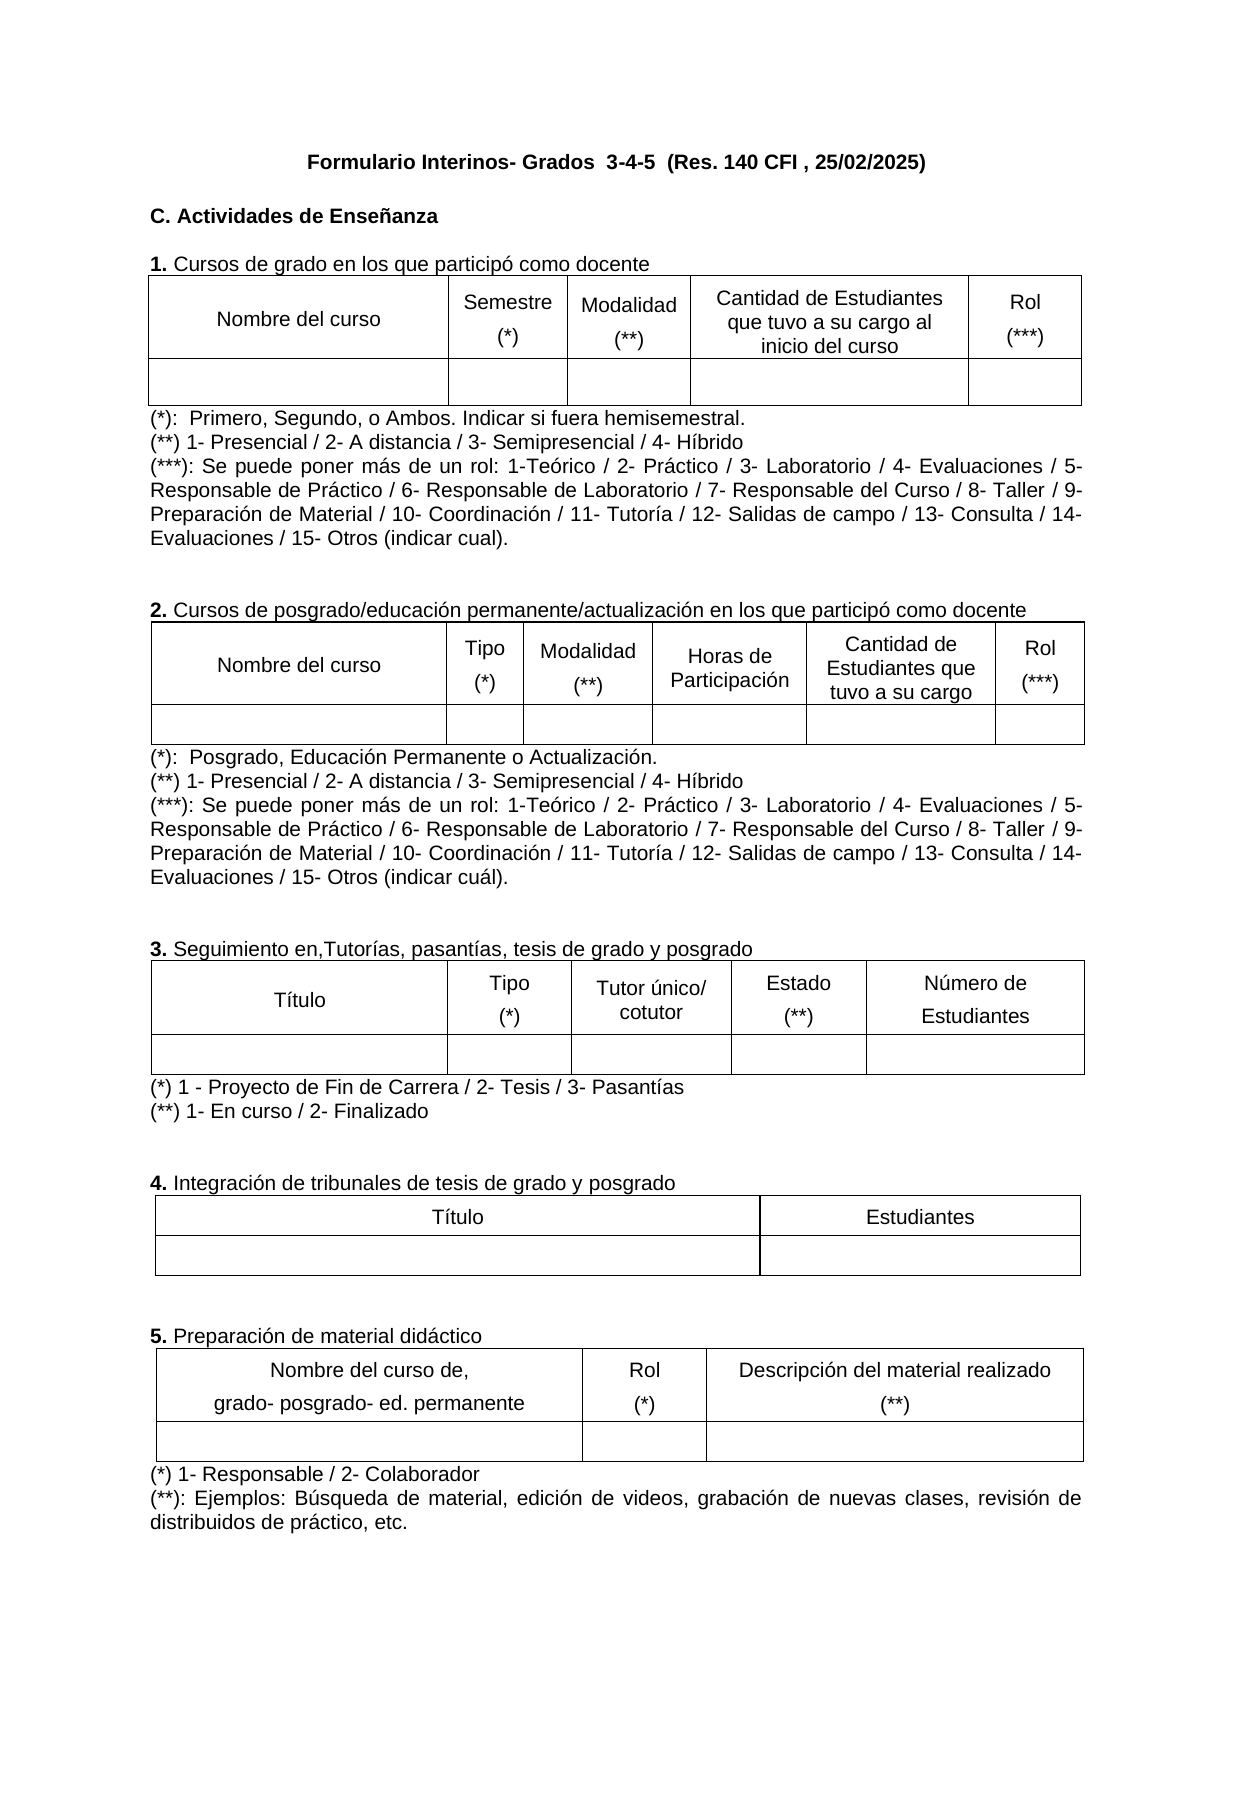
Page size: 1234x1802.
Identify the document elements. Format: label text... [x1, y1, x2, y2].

text 2. Cursos de posgrado/educación permanente/actualización en los que participó como docente [150, 597, 1083, 621]
table_cell [149, 359, 448, 405]
table_header Horas de Participación [653, 623, 806, 704]
text (***): Se puede poner más de un rol: 1-Teórico / 2- Práctico / 3- Laboratorio / 4- Evaluaciones / 5- Responsable de Práctico / 6- Responsable de Laboratorio / 7- Responsable del Curso / 8- Taller / 9- Preparación de Material / 10- Coordinación / 11- Tutoría / 12- Salidas de campo / 13- Consulta / 14- Evaluaciones / 15- Otros (indicar cuál). [150, 793, 1083, 888]
text (**) 1- En curso / 2- Finalizado [150, 1099, 1083, 1123]
text C. Actividades de Enseñanza [150, 203, 1083, 227]
text (*) 1 - Proyecto de Fin de Carrera / 2- Tesis / 3- Pasantías [150, 1075, 1083, 1099]
table_header Cantidad de Estudiantes que tuvo a su cargo [807, 623, 995, 704]
table_header Estado (**) [732, 961, 866, 1034]
table_header Modalidad (**) [568, 276, 690, 358]
table_header Nombre del curso [149, 276, 448, 358]
table_cell [524, 705, 652, 744]
table_cell [761, 1236, 1080, 1274]
text 5. Preparación de material didáctico [150, 1323, 1083, 1347]
text 1. Cursos de grado en los que participó como docente [150, 251, 1083, 275]
text (***): Se puede poner más de un rol: 1-Teórico / 2- Práctico / 3- Laboratorio / 4- Evaluaciones / 5- Responsable de Práctico / 6- Responsable de Laboratorio / 7- Responsable del Curso / 8- Taller / 9- Preparación de Material / 10- Coordinación / 11- Tutoría / 12- Salidas de campo / 13- Consulta / 14- Evaluaciones / 15- Otros (indicar cual). [150, 454, 1083, 549]
table_cell [807, 705, 995, 744]
table_header Tipo (*) [448, 961, 571, 1034]
table_cell [572, 1035, 731, 1074]
table_header Cantidad de Estudiantes que tuvo a su cargo al inicio del curso [691, 276, 968, 358]
text (**): Ejemplos: Búsqueda de material, edición de videos, grabación de nuevas clases, revisión de distribuidos de práctico, etc. [150, 1486, 1083, 1534]
text (*) 1- Responsable / 2- Colaborador [150, 1462, 1083, 1486]
table_header Rol (***) [996, 623, 1084, 704]
table_header Título [152, 961, 447, 1034]
text (*): Posgrado, Educación Permanente o Actualización. [150, 745, 1083, 769]
table_header Rol (***) [969, 276, 1081, 358]
table_header Semestre (*) [449, 276, 567, 358]
table_header Nombre del curso de, grado- posgrado- ed. permanente [157, 1349, 582, 1421]
table_cell [996, 705, 1084, 744]
table_cell [867, 1035, 1084, 1074]
text (**) 1- Presencial / 2- A distancia / 3- Semipresencial / 4- Híbrido [150, 430, 1083, 454]
table_header Número de Estudiantes [867, 961, 1084, 1034]
table_cell [449, 359, 567, 405]
table_cell [583, 1422, 706, 1461]
table_cell [448, 1035, 571, 1074]
table_header Rol (*) [583, 1349, 706, 1421]
table_header Nombre del curso [152, 623, 446, 704]
table_cell [969, 359, 1081, 405]
table_cell [691, 359, 968, 405]
table_cell [156, 1236, 759, 1274]
table_header Modalidad (**) [524, 623, 652, 704]
table_cell [653, 705, 806, 744]
text (*): Primero, Segundo, o Ambos. Indicar si fuera hemisemestral. [150, 406, 1083, 430]
table_header Descripción del material realizado (**) [707, 1349, 1083, 1421]
text 3. Seguimiento en,Tutorías, pasantías, tesis de grado y posgrado [150, 936, 1083, 960]
table_cell [157, 1422, 582, 1461]
table_cell [707, 1422, 1083, 1461]
table_cell [152, 705, 446, 744]
table_cell [152, 1035, 447, 1074]
table_cell [732, 1035, 866, 1074]
table_cell [447, 705, 523, 744]
table_header Tipo (*) [447, 623, 523, 704]
text 4. Integración de tribunales de tesis de grado y posgrado [150, 1171, 1083, 1194]
table_header Estudiantes [761, 1196, 1080, 1234]
table_header Título [156, 1196, 759, 1234]
text (**) 1- Presencial / 2- A distancia / 3- Semipresencial / 4- Híbrido [150, 769, 1083, 793]
table_cell [568, 359, 690, 405]
table_header Tutor único/ cotutor [572, 961, 731, 1034]
